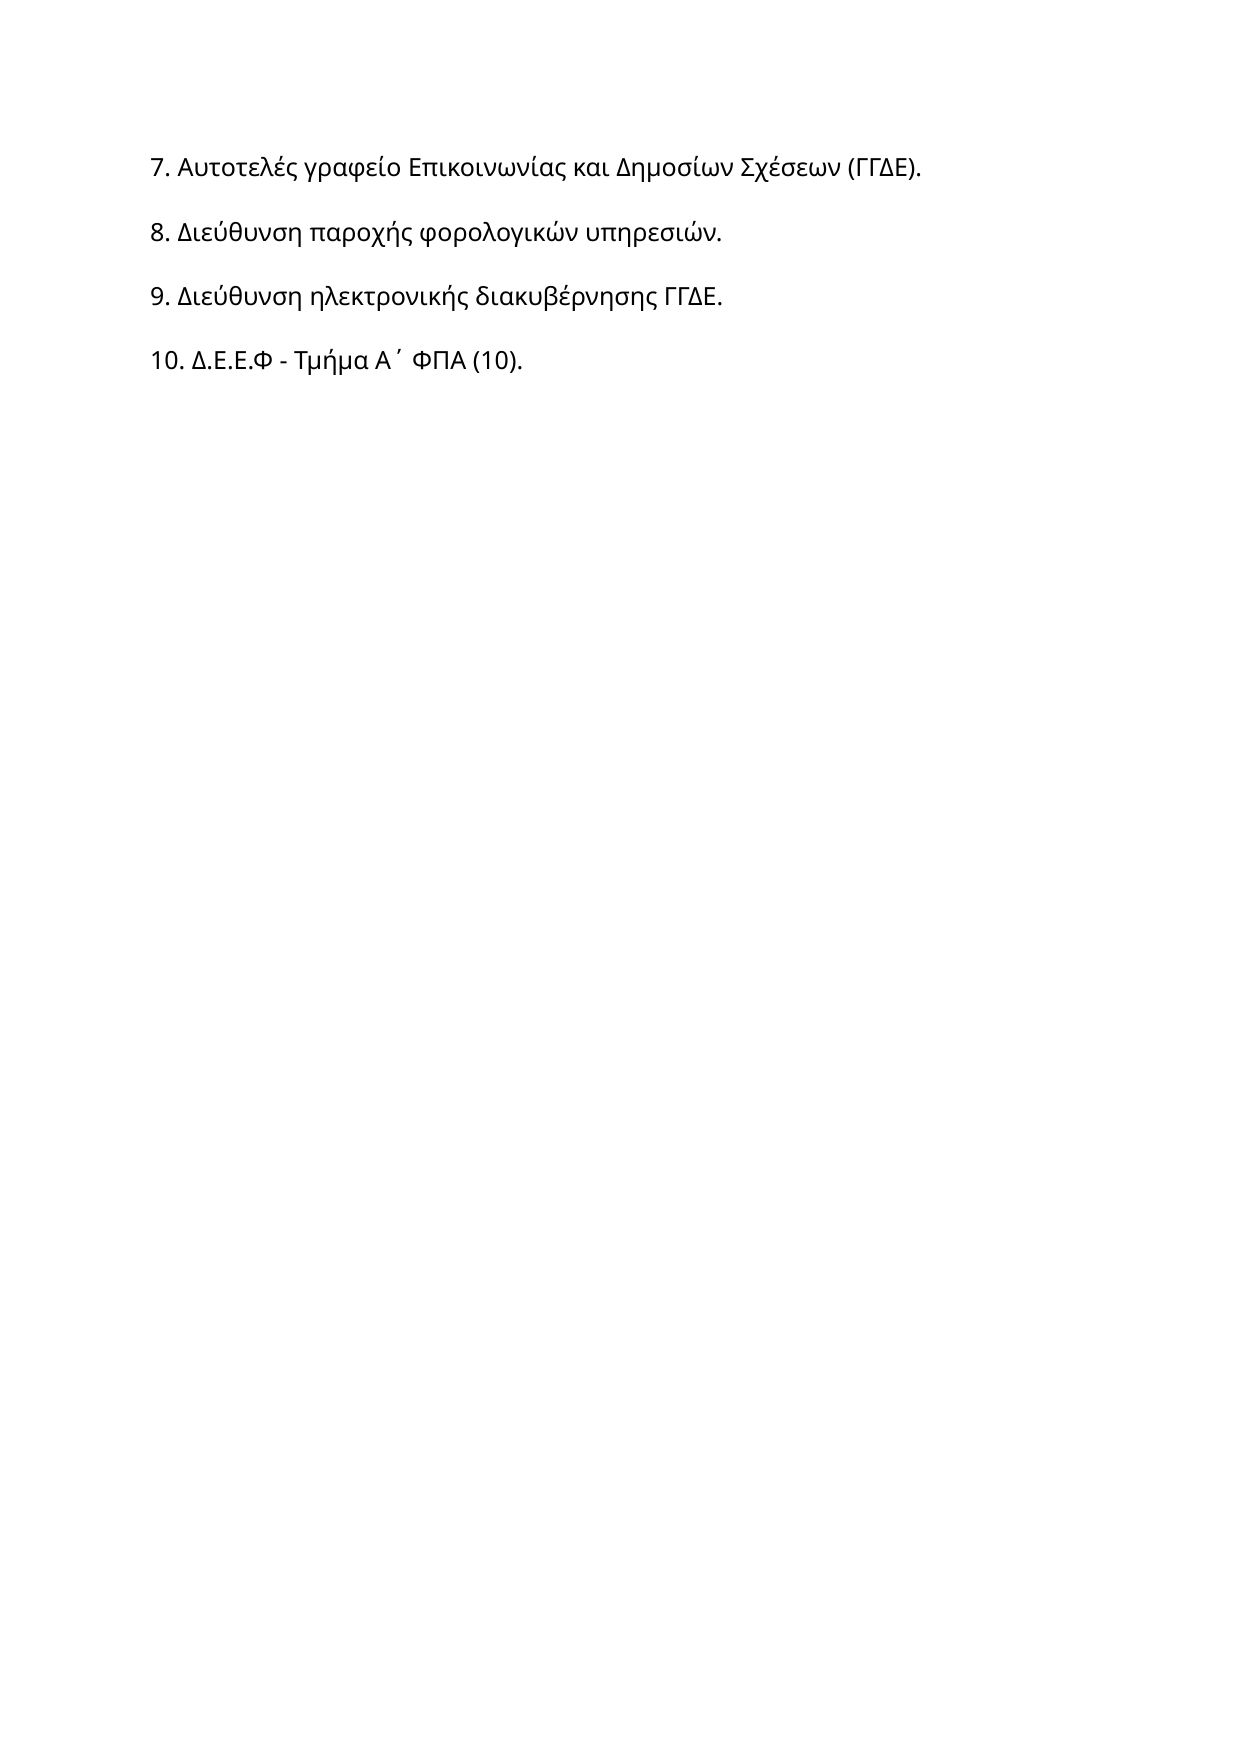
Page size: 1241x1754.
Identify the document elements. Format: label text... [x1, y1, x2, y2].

text 8. Διεύθυνση παροχής φορολογικών υπηρεσιών. [150, 214, 1090, 248]
text 10. Δ.Ε.Ε.Φ - Τμήμα Α΄ ΦΠΑ (10). [150, 342, 1090, 377]
text 9. Διεύθυνση ηλεκτρονικής διακυβέρνησης ΓΓΔΕ. [150, 278, 1090, 312]
text 7. Αυτοτελές γραφείο Επικοινωνίας και Δημοσίων Σχέσεων (ΓΓΔΕ). [150, 150, 1090, 184]
